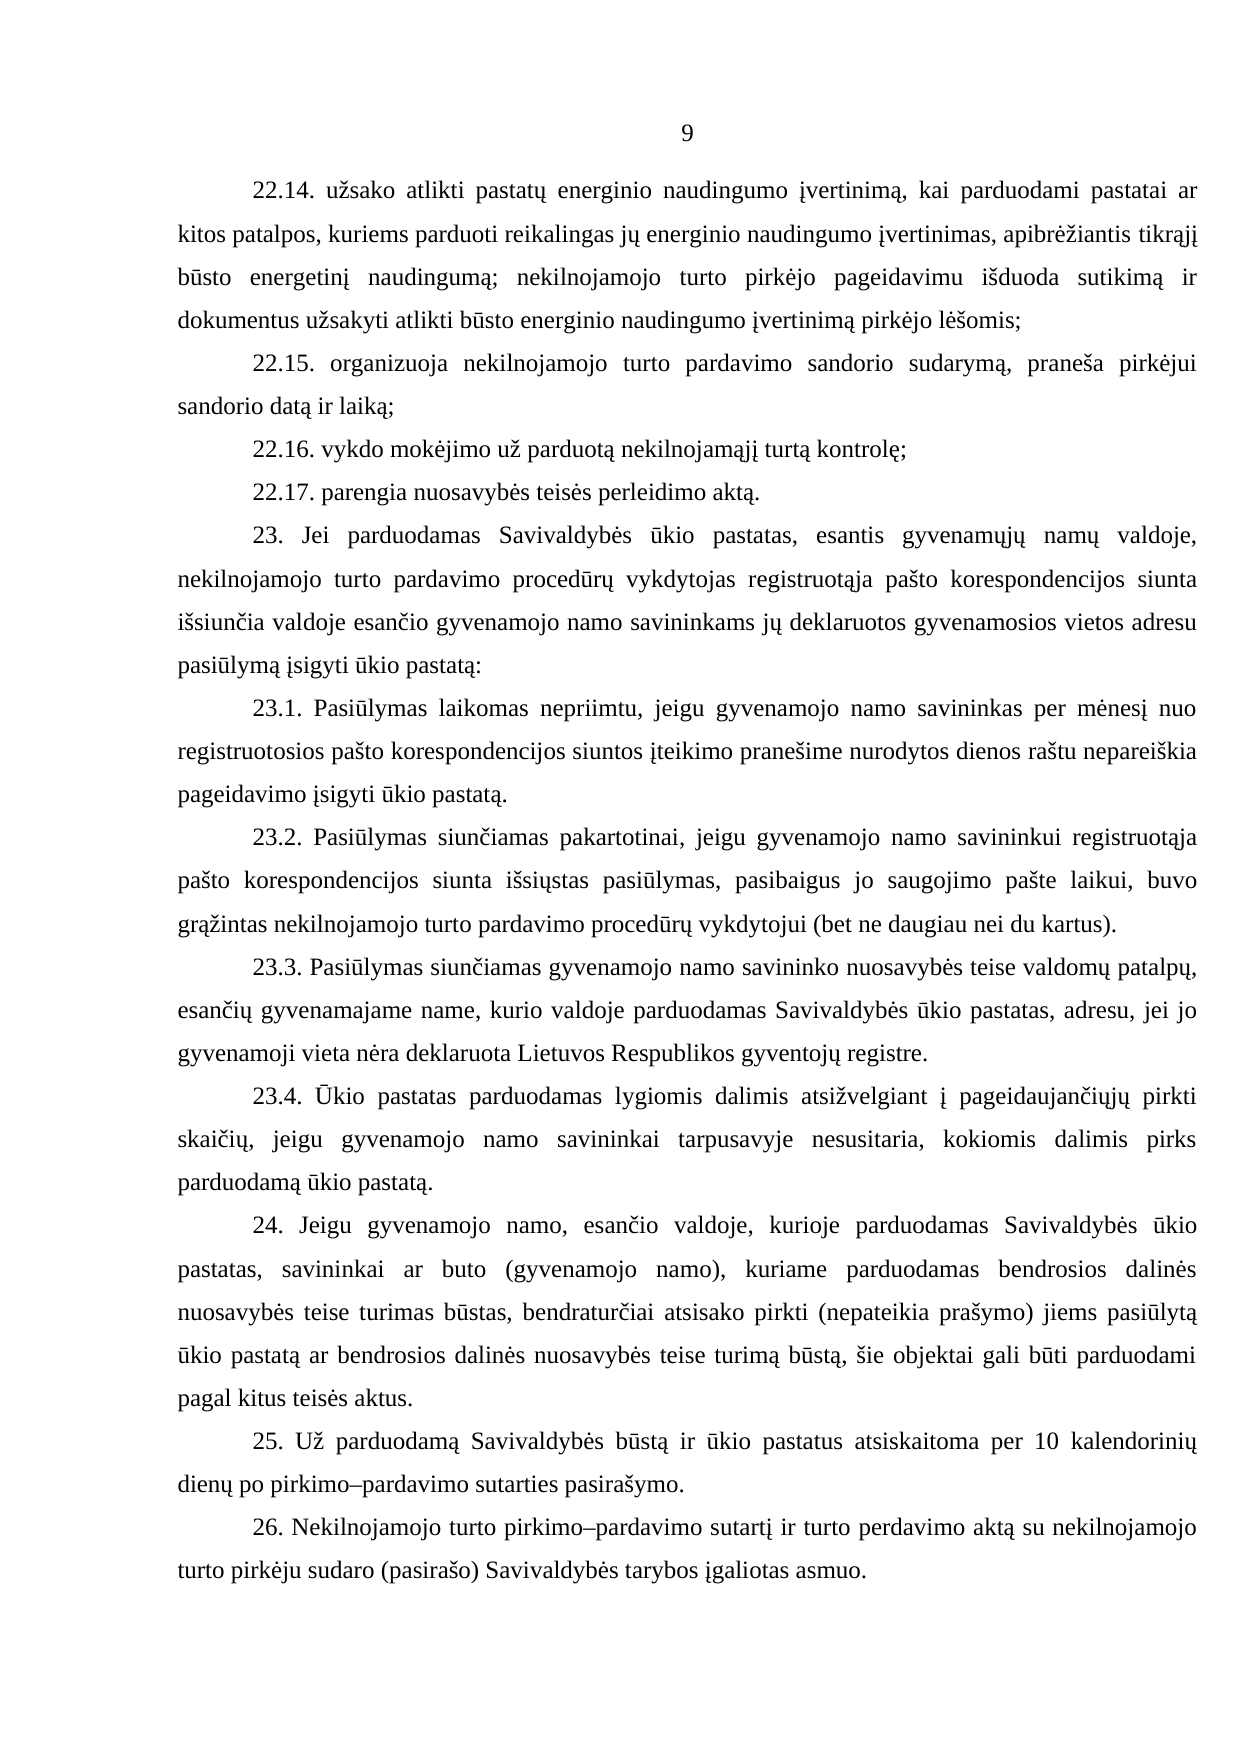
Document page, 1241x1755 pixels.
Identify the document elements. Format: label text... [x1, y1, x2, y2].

text 22.15. organizuoja nekilnojamojo turto pardavimo sandorio sudarymą, praneša pirkėjui sandorio datą ir laiką; [177, 348, 1198, 420]
text 26. Nekilnojamojo turto pirkimo–pardavimo sutartį ir turto perdavimo aktą su nekilnojamojo turto pirkėju sudaro (pasirašo) Savivaldybės tarybos įgaliotas asmuo. [177, 1512, 1198, 1584]
text 22.17. parengia nuosavybės teisės perleidimo aktą. [177, 477, 1198, 506]
text 25. Už parduodamą Savivaldybės būstą ir ūkio pastatus atsiskaitoma per 10 kalendorinių dienų po pirkimo–pardavimo sutarties pasirašymo. [177, 1426, 1198, 1498]
text 24. Jeigu gyvenamojo namo, esančio valdoje, kurioje parduodamas Savivaldybės ūkio pastatas, savininkai ar buto (gyvenamojo namo), kuriame parduodamas bendrosios dalinės nuosavybės teise turimas būstas, bendraturčiai atsisako pirkti (nepateikia prašymo) jiems pasiūlytą ūkio pastatą ar bendrosios dalinės nuosavybės teise turimą būstą, šie objektai gali būti parduodami pagal kitus teisės aktus. [177, 1211, 1198, 1412]
text 23.2. Pasiūlymas siunčiamas pakartotinai, jeigu gyvenamojo namo savininkui registruotąja pašto korespondencijos siunta išsiųstas pasiūlymas, pasibaigus jo saugojimo pašte laikui, buvo grąžintas nekilnojamojo turto pardavimo procedūrų vykdytojui (bet ne daugiau nei du kartus). [177, 822, 1198, 937]
text 23.4. Ūkio pastatas parduodamas lygiomis dalimis atsižvelgiant į pageidaujančiųjų pirkti skaičių, jeigu gyvenamojo namo savininkai tarpusavyje nesusitaria, kokiomis dalimis pirks parduodamą ūkio pastatą. [177, 1081, 1198, 1196]
text 22.14. užsako atlikti pastatų energinio naudingumo įvertinimą, kai parduodami pastatai ar kitos patalpos, kuriems parduoti reikalingas jų energinio naudingumo įvertinimas, apibrėžiantis tikrąjį būsto energetinį naudingumą; nekilnojamojo turto pirkėjo pageidavimu išduoda sutikimą ir dokumentus užsakyti atlikti būsto energinio naudingumo įvertinimą pirkėjo lėšomis; [177, 176, 1198, 334]
text 23.1. Pasiūlymas laikomas nepriimtu, jeigu gyvenamojo namo savininkas per mėnesį nuo registruotosios pašto korespondencijos siuntos įteikimo pranešime nurodytos dienos raštu nepareiškia pageidavimo įsigyti ūkio pastatą. [177, 693, 1198, 808]
text 23.3. Pasiūlymas siunčiamas gyvenamojo namo savininko nuosavybės teise valdomų patalpų, esančių gyvenamajame name, kurio valdoje parduodamas Savivaldybės ūkio pastatas, adresu, jei jo gyvenamoji vieta nėra deklaruota Lietuvos Respublikos gyventojų registre. [177, 952, 1198, 1067]
text 23. Jei parduodamas Savivaldybės ūkio pastatas, esantis gyvenamųjų namų valdoje, nekilnojamojo turto pardavimo procedūrų vykdytojas registruotąja pašto korespondencijos siunta išsiunčia valdoje esančio gyvenamojo namo savininkams jų deklaruotos gyvenamosios vietos adresu pasiūlymą įsigyti ūkio pastatą: [177, 521, 1198, 679]
text 22.16. vykdo mokėjimo už parduotą nekilnojamąjį turtą kontrolę; [177, 434, 1198, 463]
